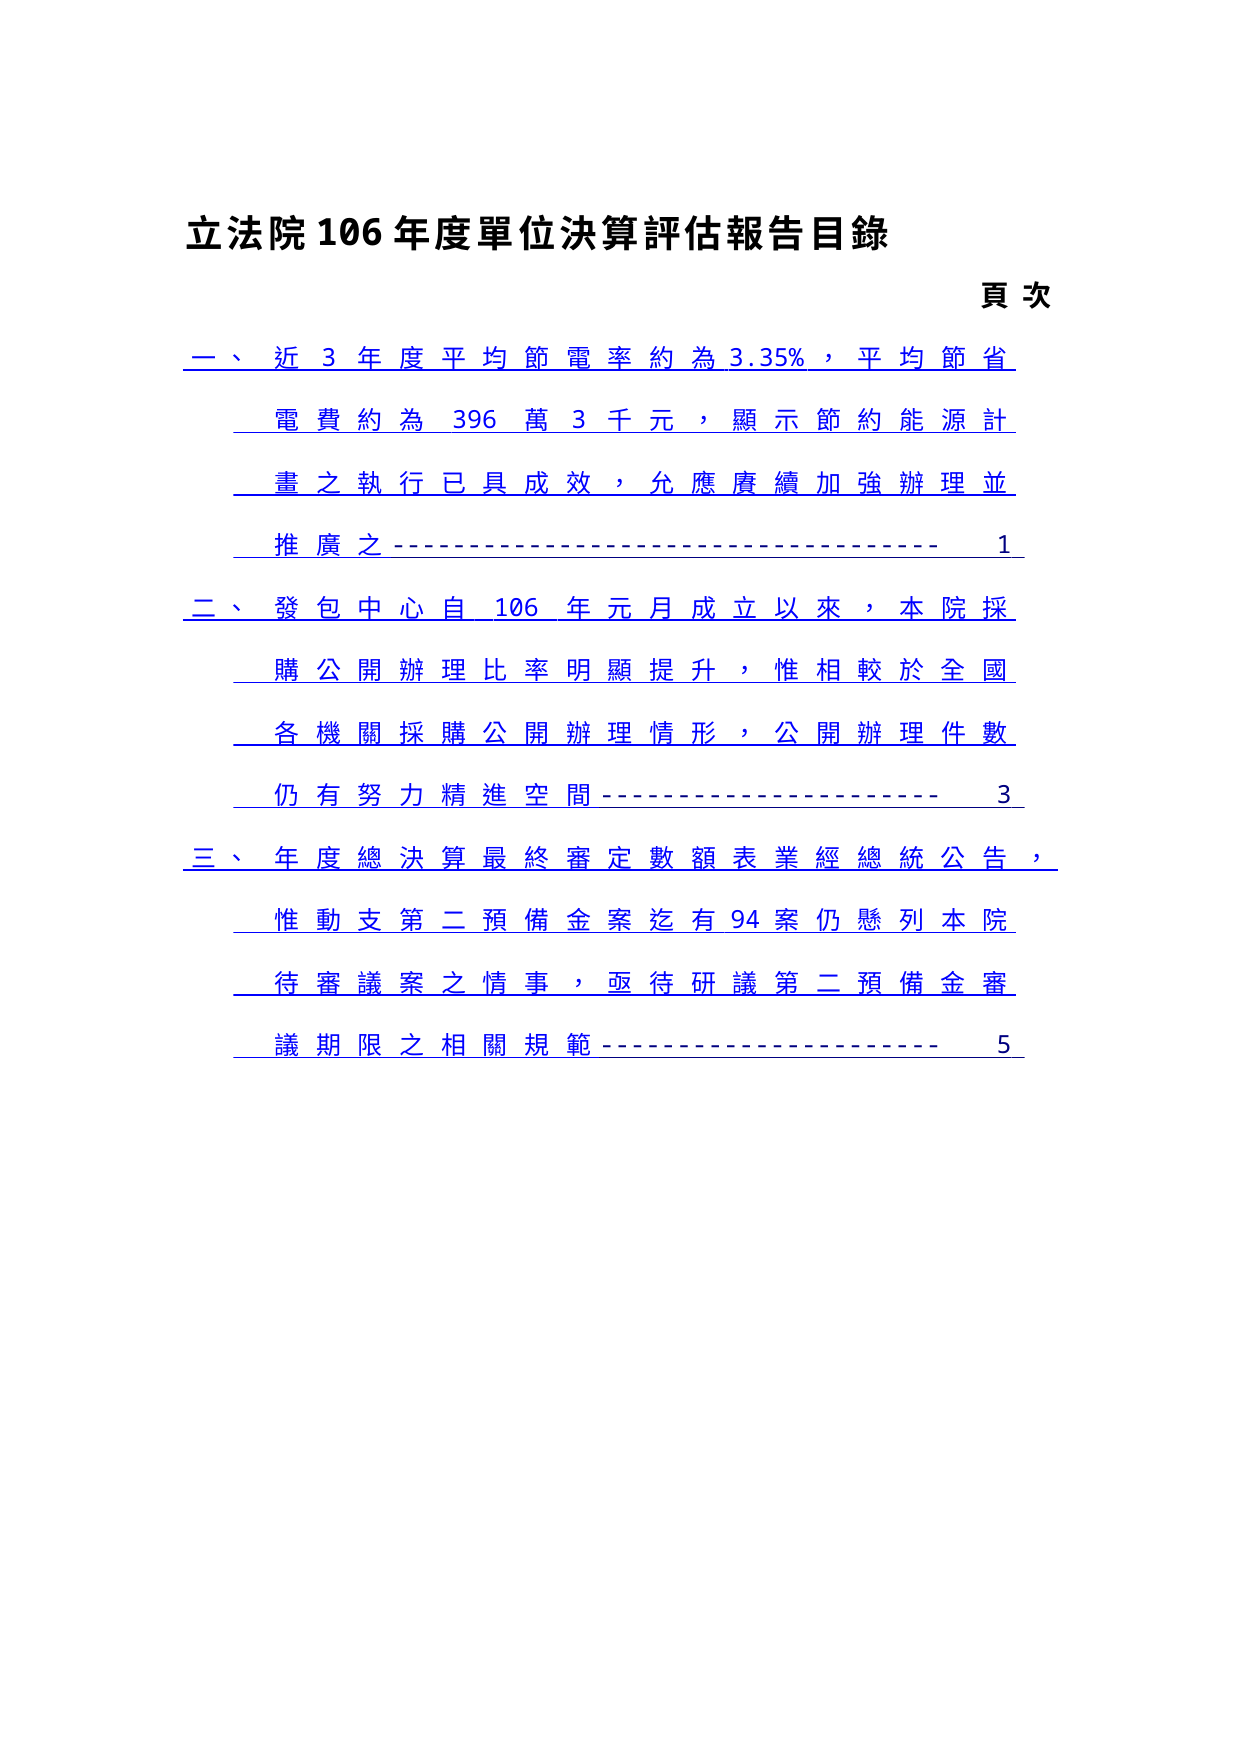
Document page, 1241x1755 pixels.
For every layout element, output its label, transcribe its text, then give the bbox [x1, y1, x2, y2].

text 三、年度總決算最終審定數額表業經總統公告，惟動支第二預備金案迄有94案仍懸列本院待審議案之情事，亟待研議第二預備金審議期限之相關規範 5 [183, 814, 1025, 869]
text 立法院106年度單位決算評估報告目錄 [183, 189, 1058, 252]
text 一、近3年度平均節電率約為3.35%，平均節省電費約為396萬3千元，顯示節約能源計畫之執行已具成效，允應賡續加強辦理並推廣之 1 [183, 314, 1025, 564]
text 二、發包中心自106年元月成立以來，本院採購公開辦理比率明顯提升，惟相較於全國各機關採購公開辦理情形，公開辦理件數仍有努力精進空間 3 [183, 564, 1025, 814]
text 三、年度總決算最終審定數額表業經總統公告，惟動支第二預備金案迄有94案仍懸列本院待審議案之情事，亟待研議第二預備金審議期限之相關規範 5 [183, 871, 1025, 1064]
text 頁次 [183, 252, 1058, 314]
